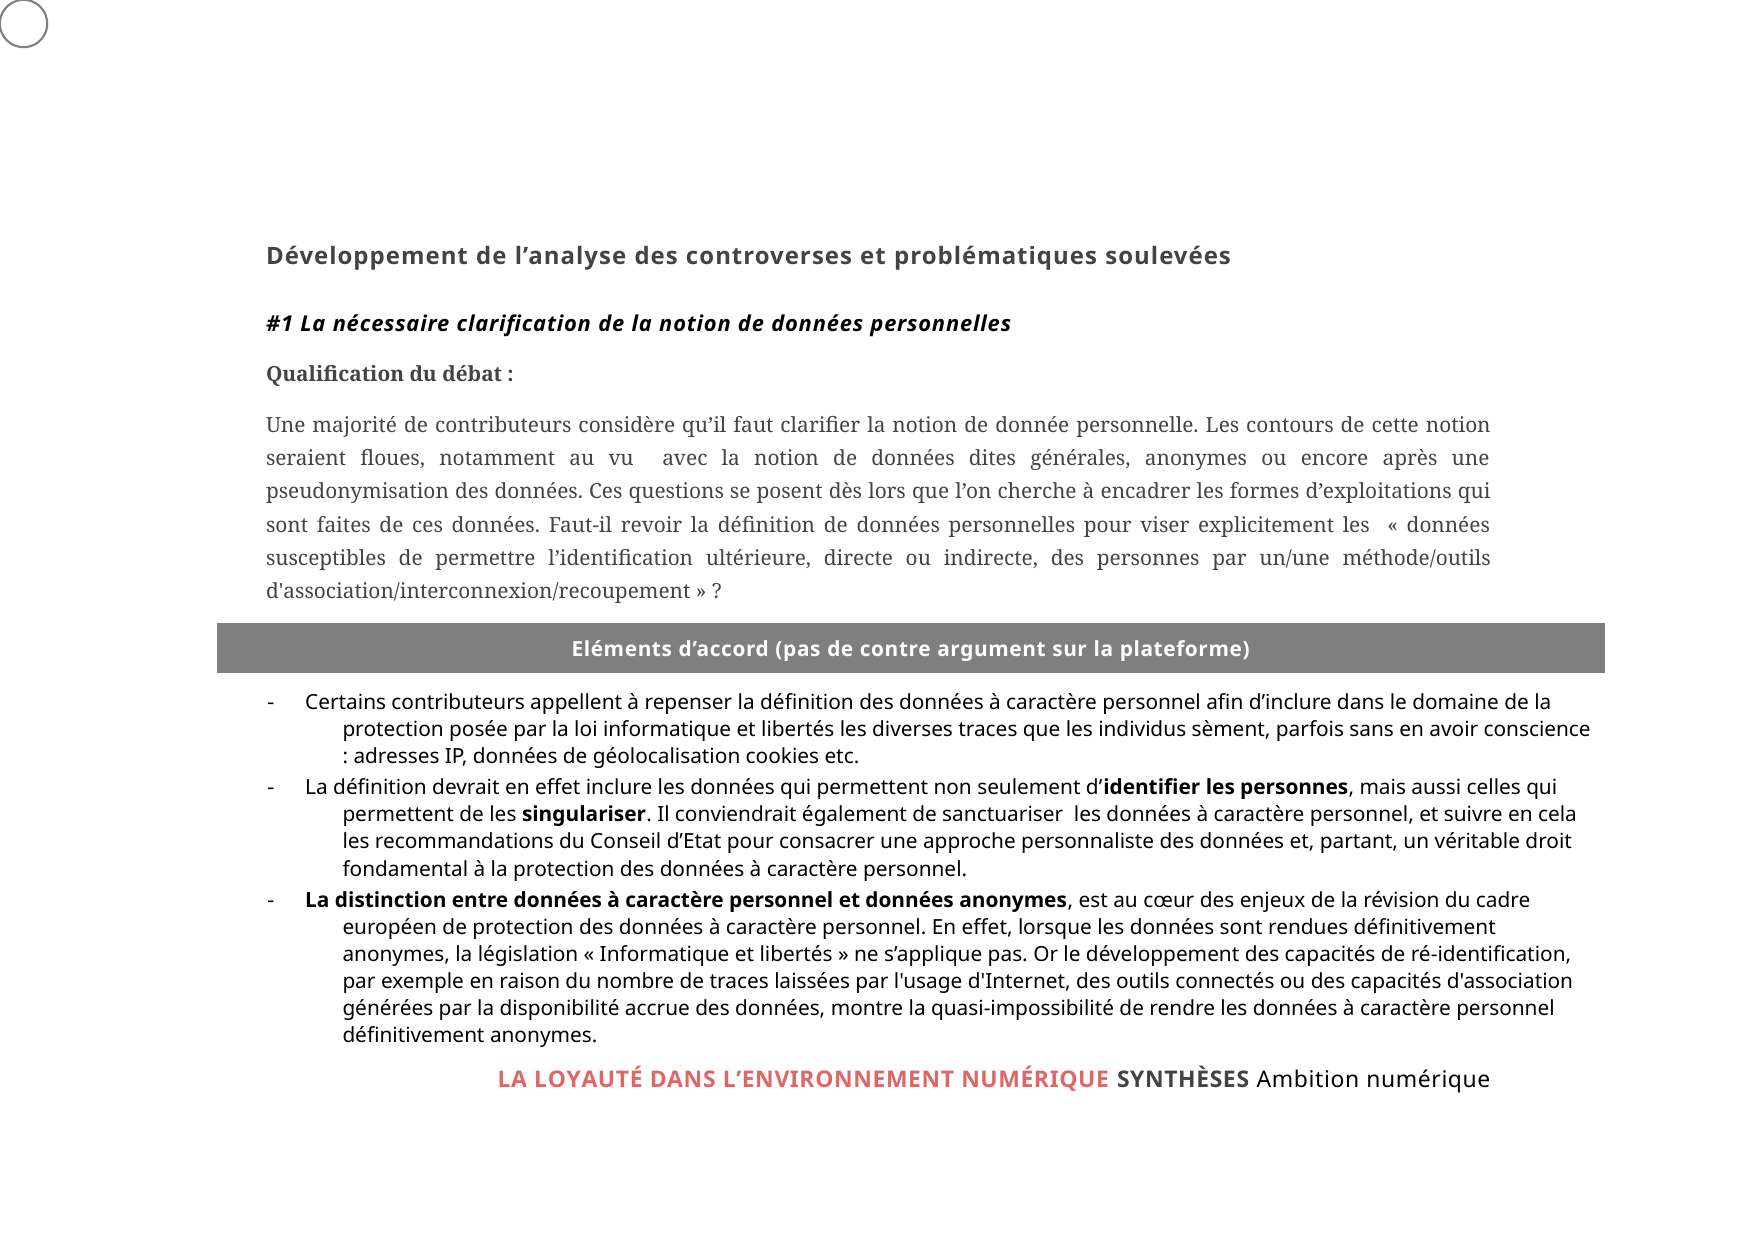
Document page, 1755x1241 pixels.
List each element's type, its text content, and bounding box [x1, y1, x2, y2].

text #1 La nécessaire clarification de la notion de données personnelles [266, 308, 1551, 337]
table_header Eléments d’accord (pas de contre argument sur la plateforme) [217, 623, 1605, 673]
table_cell Certains contributeurs appellent à repenser la définition des données à caractère personnel afin d’inclure dans le domaine de la protection posée par la loi informatique et libertés les diverses traces que les individus sèment, parfois sans en avoir conscience : adresses IP, données de géolocalisation cookies etc. La définition devrait en effet inclure les données qui permettent non seulement d’identifier les personnes, mais aussi celles qui permettent de les singulariser. Il conviendrait également de sanctuariser les données à caractère personnel, et suivre en cela les recommandations du Conseil d’Etat pour consacrer une approche personnaliste des données et, partant, un véritable droit fondamental à la protection des données à caractère personnel. La distinction entre données à caractère personnel et données anonymes, est au cœur des enjeux de la révision du cadre européen de protection des données à caractère personnel. En effet, lorsque les données sont rendues définitivement anonymes, la législation « Informatique et libertés » ne s’applique pas. Or le développement des capacités de ré-identification, par exemple en raison du nombre de traces laissées par l'usage d'Internet, des outils connectés ou des capacités d'association générées par la disponibilité accrue des données, montre la quasi-impossibilité de rendre les données à caractère personnel définitivement anonymes. [217, 673, 1605, 1058]
text Une majorité de contributeurs considère qu’il faut clarifier la notion de donnée personnelle. Les contours de cette notion seraient floues, notamment au vu avec la notion de données dites générales, anonymes ou encore après une pseudonymisation des données. Ces questions se posent dès lors que l’on cherche à encadrer les formes d’exploitations qui sont faites de ces données. Faut-il revoir la définition de données personnelles pour viser explicitement les « données susceptibles de permettre l’identification ultérieure, directe ou indirecte, des personnes par un/une méthode/outils d'association/interconnexion/recoupement » ? [266, 405, 1492, 605]
text Qualification du débat : [266, 354, 1492, 388]
text Développement de l’analyse des controverses et problématiques soulevées [266, 239, 1551, 272]
